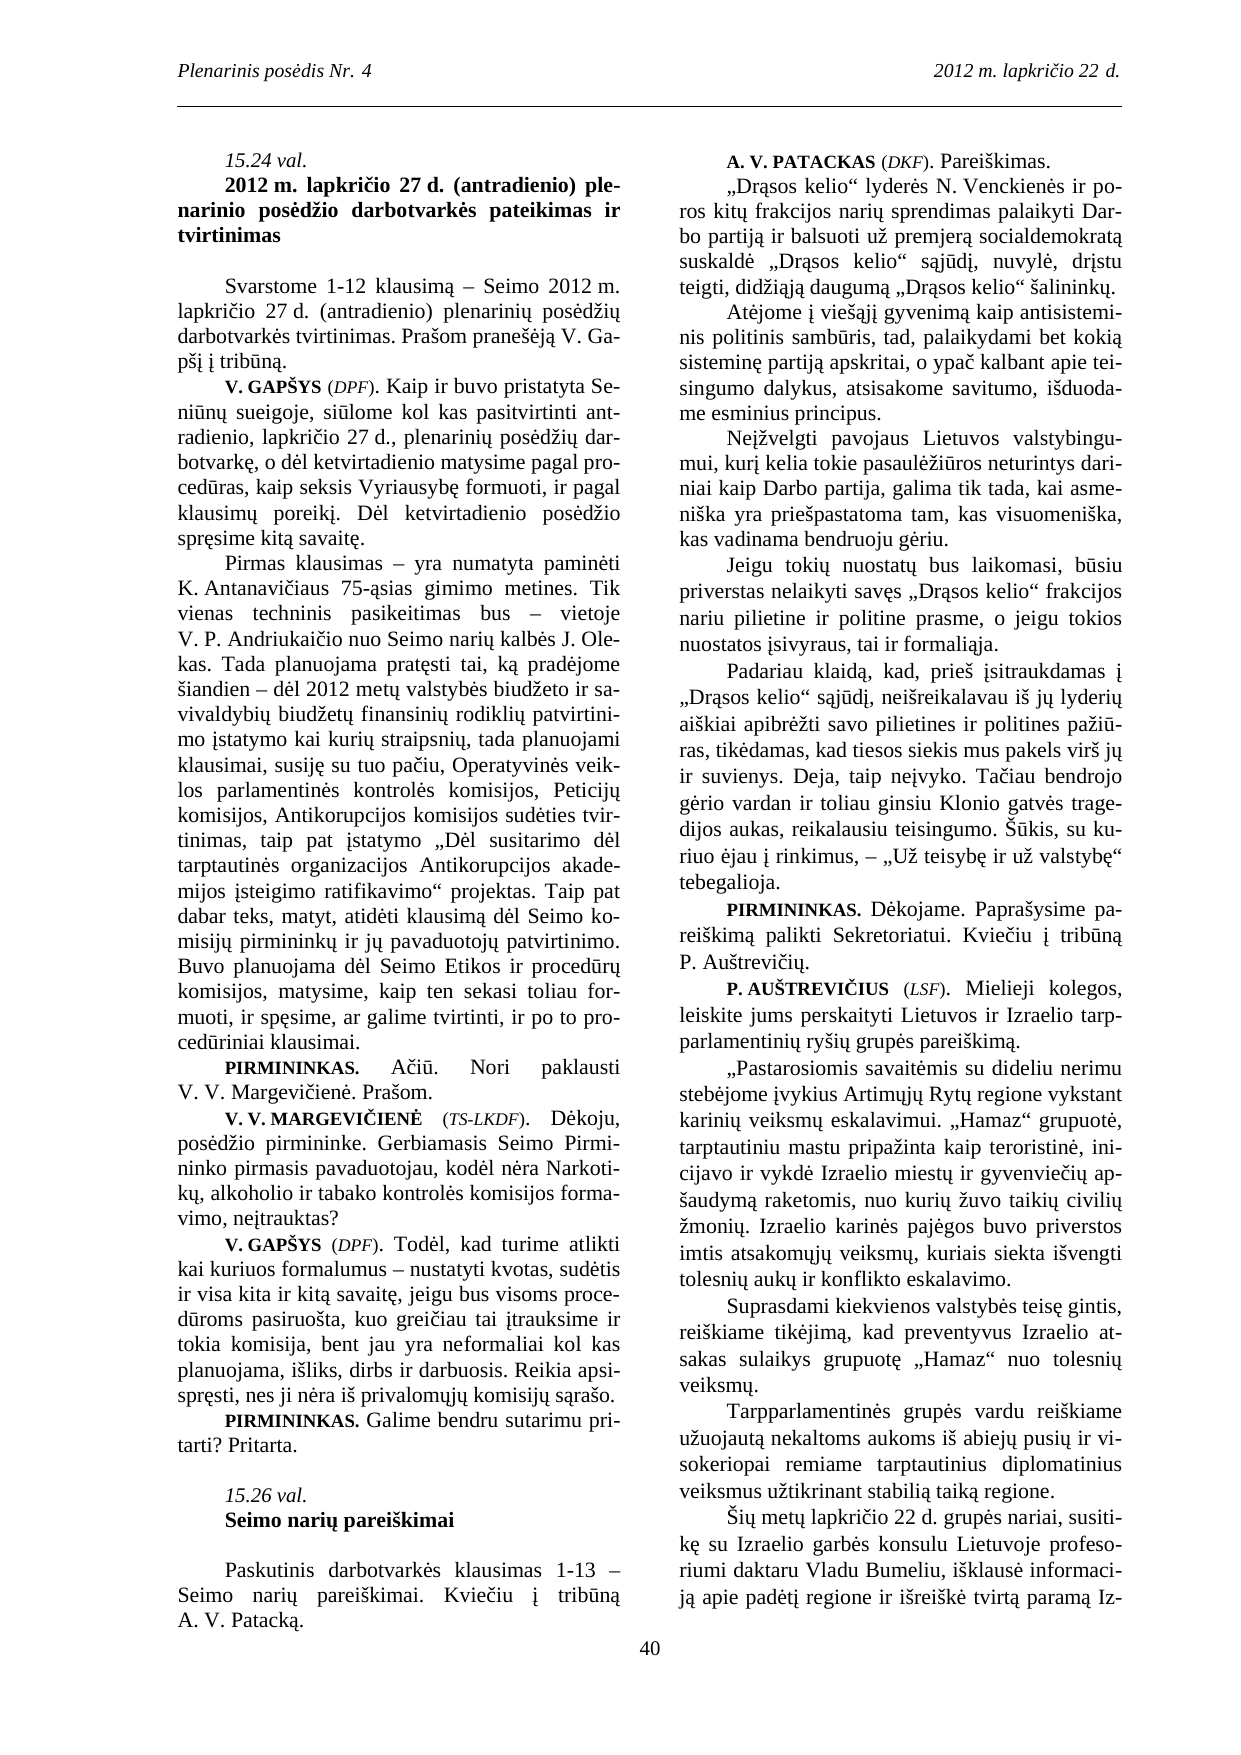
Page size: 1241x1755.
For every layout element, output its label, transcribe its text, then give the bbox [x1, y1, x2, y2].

text Svars­to­me 1-12 klau­si­mą – Sei­mo 2012 m. lap­kri­čio 27 d. (ant­ra­die­nio) ple­na­ri­nių po­sė­džių dar­bo­tvarkės tvir­ti­ni­mas. Pra­šom pra­ne­šė­ją V. Ga­p­šį į tri­bū­ną. [177, 273, 620, 373]
text V. GAPŠYS (DPF). Kaip ir bu­vo pri­sta­ty­ta Se­niū­nų su­ei­go­je, siū­lo­me kol kas pa­si­tvir­tin­ti ant­radie­nio, lap­kri­čio 27 d., ple­na­ri­nių po­sė­džių dar­bo­tvarkę, o dėl ket­vir­ta­die­nio ma­ty­si­me pa­gal pro­ce­dū­ras, kaip sek­sis Vy­riau­sy­bę for­muo­ti, ir pa­gal klau­si­mų po­rei­kį. Dėl ket­vir­ta­die­nio po­sė­džio sprę­­si­me ki­tą sa­vai­tę. [177, 373, 620, 550]
text Pas­ku­ti­nis dar­bo­tvarkės klau­si­mas 1-13 – Sei­mo na­rių pa­reiš­ki­mai. Kvie­čiu į tri­bū­ną A. V. Pa­tac­ką. [177, 1557, 620, 1633]
text V. GAPŠYS (DPF). To­dėl, kad tu­ri­me at­lik­ti kai ku­riuos for­ma­lu­mus – nu­sta­ty­ti kvo­tas, su­dė­tis ir vi­sa ki­ta ir ki­tą sa­vai­tę, jei­gu bus vi­soms pro­ce­dū­roms pa­si­ruoš­ta, kuo grei­čiau tai įtrauk­si­me ir to­kia ko­mi­si­ja, bent jau yra ne­for­ma­liai kol kas pla­nuo­ja­ma, iš­liks, dirbs ir dar­buo­sis. Rei­kia ap­si­spręs­ti, nes ji nė­ra iš pri­va­lo­mų­jų ko­mi­si­jų są­ra­šo. [177, 1231, 620, 1407]
text Tarp­par­la­men­ti­nės gru­pės var­du reiš­kia­me užuo­jau­tą ne­kal­toms au­koms iš abie­jų pu­sių ir vi­so­ke­rio­pai re­mia­me tarp­tau­ti­nius di­plo­ma­ti­nius veiks­mus už­tik­ri­nant sta­bi­lią tai­ką re­gio­ne. [679, 1398, 1122, 1503]
text P. AUŠTREVIČIUS (LSF). Mie­lie­ji ko­le­gos, leis­ki­te jums per­skai­ty­ti Lie­tu­vos ir Iz­ra­e­lio tarp­par­la­men­ti­nių ry­šių gru­pės pa­reiš­ki­mą. [679, 974, 1122, 1054]
text Sei­mo na­rių pa­reiš­ki­mai [177, 1507, 620, 1532]
text Pa­da­riau klai­dą, kad, prieš įsi­trauk­da­mas į „Drą­sos ke­lio“ są­jū­dį, ne­iš­rei­ka­la­vau iš jų ly­de­rių aiš­kiai api­brėž­ti sa­vo pi­lie­ti­nes ir po­li­ti­nes pa­žiū­ras, ti­kė­da­mas, kad tie­sos sie­kis mus pa­kels virš jų ir su­vie­nys. De­ja, taip ne­įvy­ko. Ta­čiau ben­dro­jo gė­rio var­dan ir to­liau gin­siu Klo­nio gat­vės tra­ge­di­jos au­kas, rei­ka­lau­siu tei­sin­gu­mo. Šū­kis, su ku­riuo ėjau į rin­ki­mus, – „Už tei­sy­bę ir už vals­ty­bę“ te­be­ga­lio­ja. [679, 657, 1122, 895]
text PIRMININKAS. Ga­li­me ben­dru su­ta­ri­mu pri­tar­ti? Pri­tar­ta. [177, 1407, 620, 1457]
text 15.26 val. [224, 1483, 620, 1507]
text Su­pras­da­mi kiek­vie­nos vals­ty­bės tei­sę gin­tis, reiš­kia­me ti­kė­ji­mą, kad pre­ven­ty­vus Iz­ra­e­lio at­sakas su­lai­kys gru­puo­tę „Ha­maz“ nuo to­les­nių veiks­mų. [679, 1292, 1122, 1398]
text Pir­mas klau­si­mas – yra nu­ma­ty­ta pa­mi­nė­ti K. An­ta­na­vi­čiaus 75-ąsias gi­mi­mo me­ti­nes. Tik vie­nas tech­ni­nis pa­si­kei­ti­mas bus – vie­to­je V. P. An­driu­kai­čio nuo Sei­mo na­rių kal­bės J. Ole­kas. Ta­da pla­nuo­ja­ma pra­tęs­ti tai, ką pra­dė­jo­me šian­dien – dėl 2012 me­tų vals­ty­bės biu­dže­to ir sa­vi­val­dy­bių biu­dže­tų fi­nan­si­nių ro­dik­lių pa­tvir­ti­ni­mo įsta­ty­mo kai ku­rių straips­nių, ta­da pla­nuo­ja­mi klau­si­mai, su­si­ję su tuo pa­čiu, Ope­ra­ty­vi­nės veik­los par­la­men­ti­nės kon­tro­lės ko­mi­si­jos, Pe­ti­ci­jų ko­mi­si­jos, An­ti­ko­rup­ci­jos ko­mi­si­jos su­dė­ties tvir­ti­ni­mas, taip pat įsta­ty­mo „Dėl su­si­ta­ri­mo dėl tarp­tau­ti­nės or­ga­ni­za­ci­jos An­ti­ko­rup­ci­jos aka­de­mi­jos įstei­gi­mo ra­ti­fi­ka­vi­mo“ pro­jek­tas. Taip pat da­bar teks, ma­tyt, ati­dė­ti klau­si­mą dėl Sei­mo ko­mi­si­jų pir­mi­nin­kų ir jų pa­va­duo­to­jų pa­tvir­ti­ni­mo. Bu­vo pla­nuo­ja­ma dėl Sei­mo Eti­kos ir pro­ce­dū­rų ko­mi­si­jos, ma­ty­si­me, kaip ten se­ka­si to­liau for­muo­ti, ir spę­si­me, ar ga­li­me tvir­tin­ti, ir po to pro­ce­dū­ri­niai klau­si­mai. [177, 550, 620, 1054]
text Jei­gu to­kių nuo­sta­tų bus lai­ko­ma­si, bū­siu pri­vers­tas ne­lai­ky­ti sa­vęs „Drą­sos ke­lio“ frak­ci­jos na­riu pi­lie­ti­ne ir po­li­ti­ne pras­me, o jei­gu to­kios nuo­sta­tos įsi­vy­raus, tai ir for­ma­li­ą­ja. [679, 551, 1122, 657]
text Ne­įžvelg­ti pa­vo­jaus Lie­tu­vos vals­ty­bin­gu­mui, ku­rį ke­lia to­kie pa­sau­lė­žiū­ros ne­tu­rin­tys da­ri­niai kaip Dar­bo par­ti­ja, ga­li­ma tik ta­da, kai as­me­niš­ka yra prieš­pas­ta­to­ma tam, kas vi­suo­me­niš­ka, kas va­di­na­ma ben­druo­ju gė­riu. [679, 425, 1122, 551]
text At­ėjo­me į vie­šą­jį gy­ve­ni­mą kaip an­ti­sis­te­mi­nis po­li­ti­nis sam­bū­ris, tad, pa­lai­ky­da­mi bet ko­kią sis­te­mi­nę par­ti­ją ap­skri­tai, o ypač kal­bant apie tei­sin­gu­mo da­ly­kus, at­si­sa­ko­me sa­vi­tu­mo, iš­duo­da­me es­mi­nius prin­ci­pus. [679, 299, 1122, 425]
text „Drą­sos ke­lio“ ly­de­rės N. Venc­kie­nės ir po­ros ki­tų frak­ci­jos na­rių spren­di­mas pa­lai­ky­ti Dar­bo par­ti­ją ir bal­suo­ti už prem­je­rą so­cial­de­mok­ra­tą su­skal­dė „Drą­sos ke­lio“ są­jū­dį, nu­vy­lė, drįs­tu teig­ti, di­dži­ą­ją dau­gu­mą „Drą­sos ke­lio“ ša­li­nin­kų. [679, 173, 1122, 299]
text A. V. PATACKAS (DKF). Pa­reiš­ki­mas. [679, 148, 1122, 173]
text 15.24 val. [224, 148, 620, 172]
text Šių me­tų lap­kri­čio 22 d. gru­pės na­riai, su­si­ti­kę su Iz­ra­e­lio gar­bės kon­su­lu Lie­tu­vo­je pro­fe­so­riu­mi dak­ta­ru Vla­du Bu­me­liu, iš­klau­sė in­for­ma­ci­ją apie pa­dė­tį re­gio­ne ir iš­reiš­kė tvir­tą pa­ra­mą Iz­ [679, 1503, 1122, 1609]
text V. V. MARGEVIČIENĖ (TS-LKDF). Dė­ko­ju, po­sė­džio pir­mi­nin­ke. Ger­bia­ma­sis Sei­mo Pir­mi­nin­ko pir­ma­sis pa­va­duo­to­jau, ko­dėl nė­ra Nar­ko­ti­kų, al­ko­ho­lio ir ta­ba­ko kon­tro­lės ko­mi­si­jos for­ma­vi­mo, ne­įtrauk­tas? [177, 1104, 620, 1231]
text 2012 m. lap­kri­čio 27 d. (ant­ra­die­nio) ple­na­ri­nio po­sė­džio dar­bo­tvarkės pa­tei­ki­mas ir tvir­ti­ni­mas [177, 172, 620, 247]
text „Pas­ta­ro­sio­mis sa­vai­tė­mis su di­de­liu ne­ri­mu ste­bė­jo­me įvy­kius Ar­ti­mų­jų Ry­tų re­gio­ne vyks­tant ka­ri­nių veiks­mų es­ka­la­vi­mui. „Ha­maz“ gru­puo­tė, tarp­tau­ti­niu mas­tu pri­pa­žin­ta kaip te­ro­ris­ti­nė, ini­ci­ja­vo ir vyk­dė Iz­ra­e­lio mies­tų ir gy­ven­vie­čių ap­šau­dy­mą ra­ke­to­mis, nuo ku­rių žu­vo tai­kių ci­vi­lių žmo­nių. Iz­ra­e­lio ka­ri­nės pa­jė­gos bu­vo pri­vers­tos im­tis at­sa­ko­mų­jų veiks­mų, ku­riais siek­ta iš­veng­ti to­les­nių au­kų ir kon­flik­to es­ka­la­vi­mo. [679, 1054, 1122, 1292]
text PIRMININKAS. Ačiū. No­ri pa­klaus­ti V. V. Mar­ge­vi­čie­nė. Pra­šom. [177, 1054, 620, 1104]
text PIRMININKAS. Dė­ko­ja­me. Pa­pra­šy­si­me pa­reiš­ki­mą pa­lik­ti Sek­re­to­ria­tui. Kvie­čiu į tri­bū­ną P. Aušt­re­vi­čių. [679, 895, 1122, 974]
